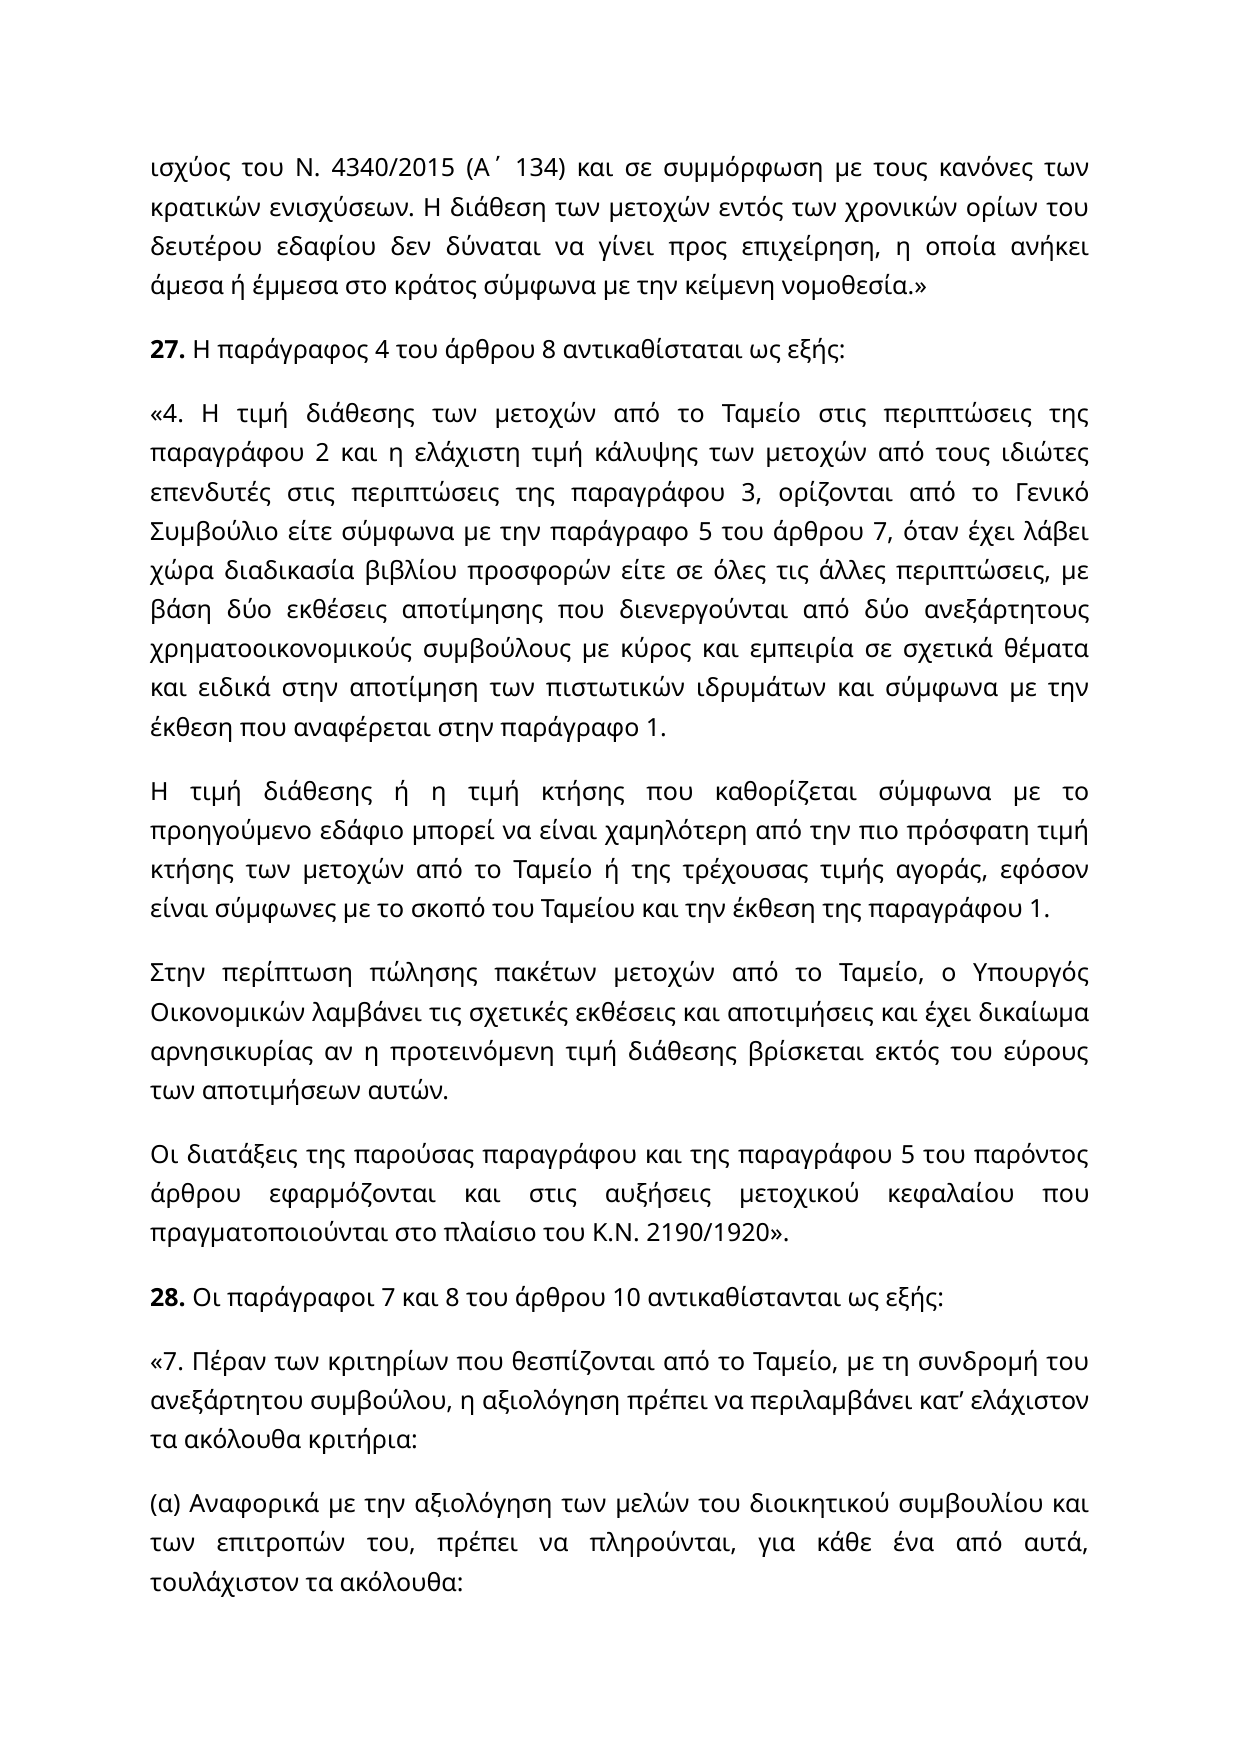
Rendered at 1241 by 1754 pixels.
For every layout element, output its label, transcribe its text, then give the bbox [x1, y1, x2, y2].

text «7. Πέραν των κριτηρίων που θεσπίζονται από το Ταμείο, με τη συνδρομή του ανεξάρτητου συμβούλου, η αξιολόγηση πρέπει να περιλαμβάνει κατ’ ελάχιστον τα ακόλουθα κριτήρια: [150, 1343, 1090, 1456]
text 28. Οι παράγραφοι 7 και 8 του άρθρου 10 αντικαθίστανται ως εξής: [150, 1279, 1090, 1313]
text ισχύος του Ν. 4340/2015 (Α΄ 134) και σε συμμόρφωση με τους κανόνες των κρατικών ενισχύσεων. Η διάθεση των μετοχών εντός των χρονικών ορίων του δευτέρου εδαφίου δεν δύναται να γίνει προς επιχείρηση, η οποία ανήκει άμεσα ή έμμεσα στο κράτος σύμφωνα με την κείμενη νομοθεσία.» [150, 150, 1090, 302]
text 27. Η παράγραφος 4 του άρθρου 8 αντικαθίσταται ως εξής: [150, 332, 1090, 366]
text Οι διατάξεις της παρούσας παραγράφου και της παραγράφου 5 του παρόντος άρθρου εφαρμόζονται και στις αυξήσεις μετοχικού κεφαλαίου που πραγματοποιούνται στο πλαίσιο του Κ.Ν. 2190/1920». [150, 1137, 1090, 1249]
text «4. Η τιμή διάθεσης των μετοχών από το Ταμείο στις περιπτώσεις της παραγράφου 2 και η ελάχιστη τιμή κάλυψης των μετοχών από τους ιδιώτες επενδυτές στις περιπτώσεις της παραγράφου 3, ορίζονται από το Γενικό Συμβούλιο είτε σύμφωνα με την παράγραφο 5 του άρθρου 7, όταν έχει λάβει χώρα διαδικασία βιβλίου προσφορών είτε σε όλες τις άλλες περιπτώσεις, με βάση δύο εκθέσεις αποτίμησης που διενεργούνται από δύο ανεξάρτητους χρηματοοικονομικούς συμβούλους με κύρος και εμπειρία σε σχετικά θέματα και ειδικά στην αποτίμηση των πιστωτικών ιδρυμάτων και σύμφωνα με την έκθεση που αναφέρεται στην παράγραφο 1. [150, 396, 1090, 743]
text Στην περίπτωση πώλησης πακέτων μετοχών από το Ταμείο, ο Υπουργός Οικονομικών λαμβάνει τις σχετικές εκθέσεις και αποτιμήσεις και έχει δικαίωμα αρνησικυρίας αν η προτεινόμενη τιμή διάθεσης βρίσκεται εκτός του εύρους των αποτιμήσεων αυτών. [150, 955, 1090, 1107]
text Η τιμή διάθεσης ή η τιμή κτήσης που καθορίζεται σύμφωνα με το προηγούμενο εδάφιο μπορεί να είναι χαμηλότερη από την πιο πρόσφατη τιμή κτήσης των μετοχών από το Ταμείο ή της τρέχουσας τιμής αγοράς, εφόσον είναι σύμφωνες με το σκοπό του Ταμείου και την έκθεση της παραγράφου 1. [150, 773, 1090, 925]
text (α) Αναφορικά με την αξιολόγηση των μελών του διοικητικού συμβουλίου και των επιτροπών του, πρέπει να πληρούνται, για κάθε ένα από αυτά, τουλάχιστον τα ακόλουθα: [150, 1486, 1090, 1598]
